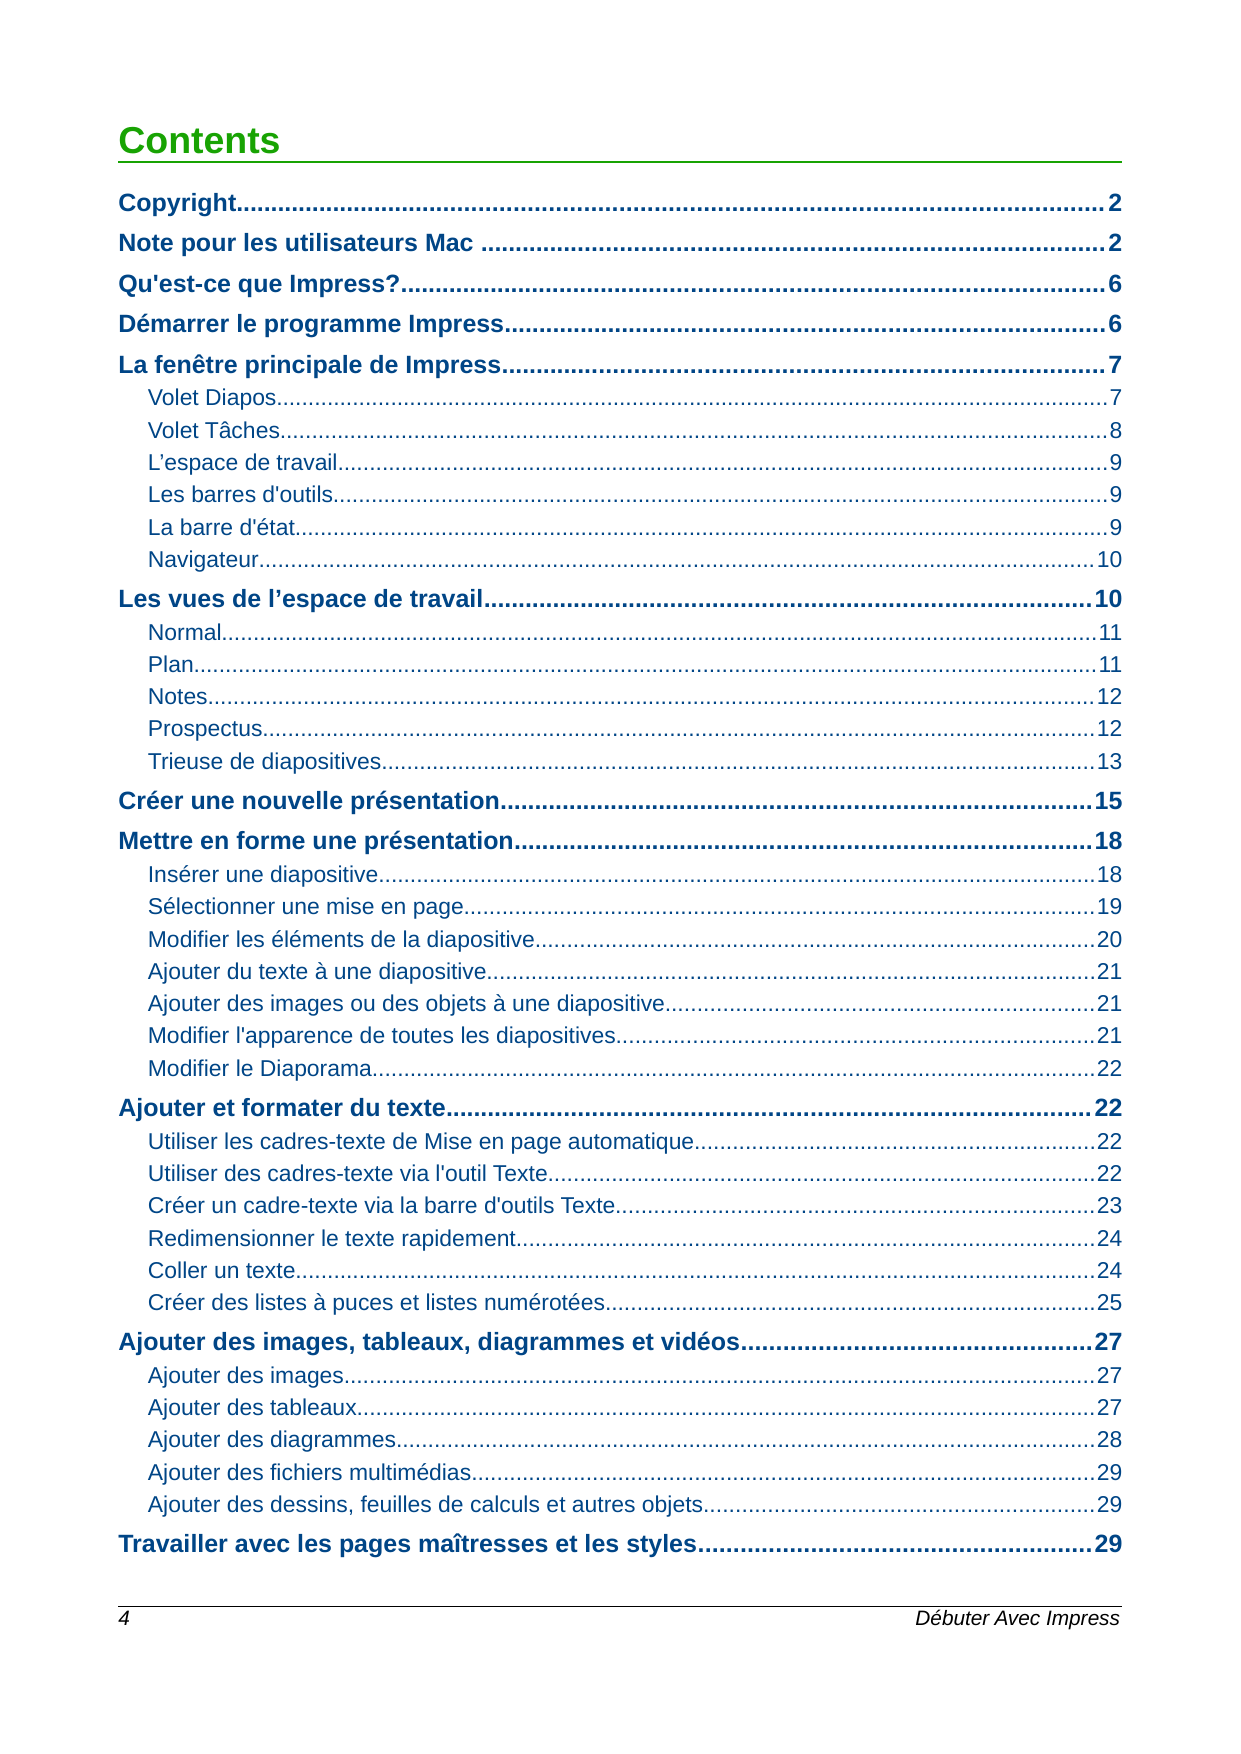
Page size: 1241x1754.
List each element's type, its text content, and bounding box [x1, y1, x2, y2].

text Navigateur 10 [148, 546, 1122, 572]
text Ajouter et formater du texte 22 [118, 1093, 1122, 1122]
text Trieuse de diapositives 13 [148, 748, 1122, 774]
text Redimensionner le texte rapidement 24 [148, 1224, 1122, 1251]
text Ajouter des tableaux 27 [148, 1394, 1122, 1421]
text Ajouter du texte à une diapositive 21 [148, 958, 1122, 984]
text Ajouter des images, tableaux, diagrammes et vidéos 27 [118, 1327, 1122, 1356]
text Ajouter des dessins, feuilles de calculs et autres objets 29 [148, 1491, 1122, 1517]
text Ajouter des fichiers multimédias 29 [148, 1459, 1122, 1485]
text Volet Diapos 7 [148, 384, 1122, 411]
text Créer une nouvelle présentation 15 [118, 786, 1122, 814]
text Mettre en forme une présentation 18 [118, 826, 1122, 855]
text Modifier le Diaporama 22 [148, 1055, 1122, 1081]
text Volet Tâches 8 [148, 417, 1122, 443]
text Utiliser des cadres-texte via l'outil Texte 22 [148, 1160, 1122, 1186]
text La fenêtre principale de Impress 7 [118, 349, 1122, 378]
text Coller un texte 24 [148, 1257, 1122, 1283]
text Contents [118, 118, 1122, 161]
text Sélectionner une mise en page 19 [148, 893, 1122, 920]
text La barre d'état 9 [148, 513, 1122, 540]
text Créer des listes à puces et listes numérotées 25 [148, 1289, 1122, 1315]
text Copyright 2 [118, 187, 1122, 216]
text Plan 11 [148, 651, 1122, 677]
text Ajouter des diagrammes 28 [148, 1426, 1122, 1453]
text Notes 12 [148, 683, 1122, 709]
text Démarrer le programme Impress 6 [118, 309, 1122, 338]
text Prospectus 12 [148, 715, 1122, 742]
text Note pour les utilisateurs Mac 2 [118, 228, 1122, 257]
text Utiliser les cadres-texte de Mise en page automatique 22 [148, 1128, 1122, 1154]
text Les vues de l’espace de travail 10 [118, 584, 1122, 613]
text Modifier les éléments de la diapositive 20 [148, 926, 1122, 952]
text Ajouter des images ou des objets à une diapositive 21 [148, 990, 1122, 1017]
text L’espace de travail 9 [148, 449, 1122, 475]
text Insérer une diapositive 18 [148, 861, 1122, 887]
text Créer un cadre-texte via la barre d'outils Texte 23 [148, 1192, 1122, 1218]
text Qu'est-ce que Impress? 6 [118, 268, 1122, 297]
text Les barres d'outils 9 [148, 481, 1122, 507]
text Ajouter des images 27 [148, 1362, 1122, 1388]
text Normal 11 [148, 618, 1122, 645]
text Modifier l'apparence de toutes les diapositives 21 [148, 1022, 1122, 1049]
text Travailler avec les pages maîtresses et les styles 29 [118, 1529, 1122, 1558]
